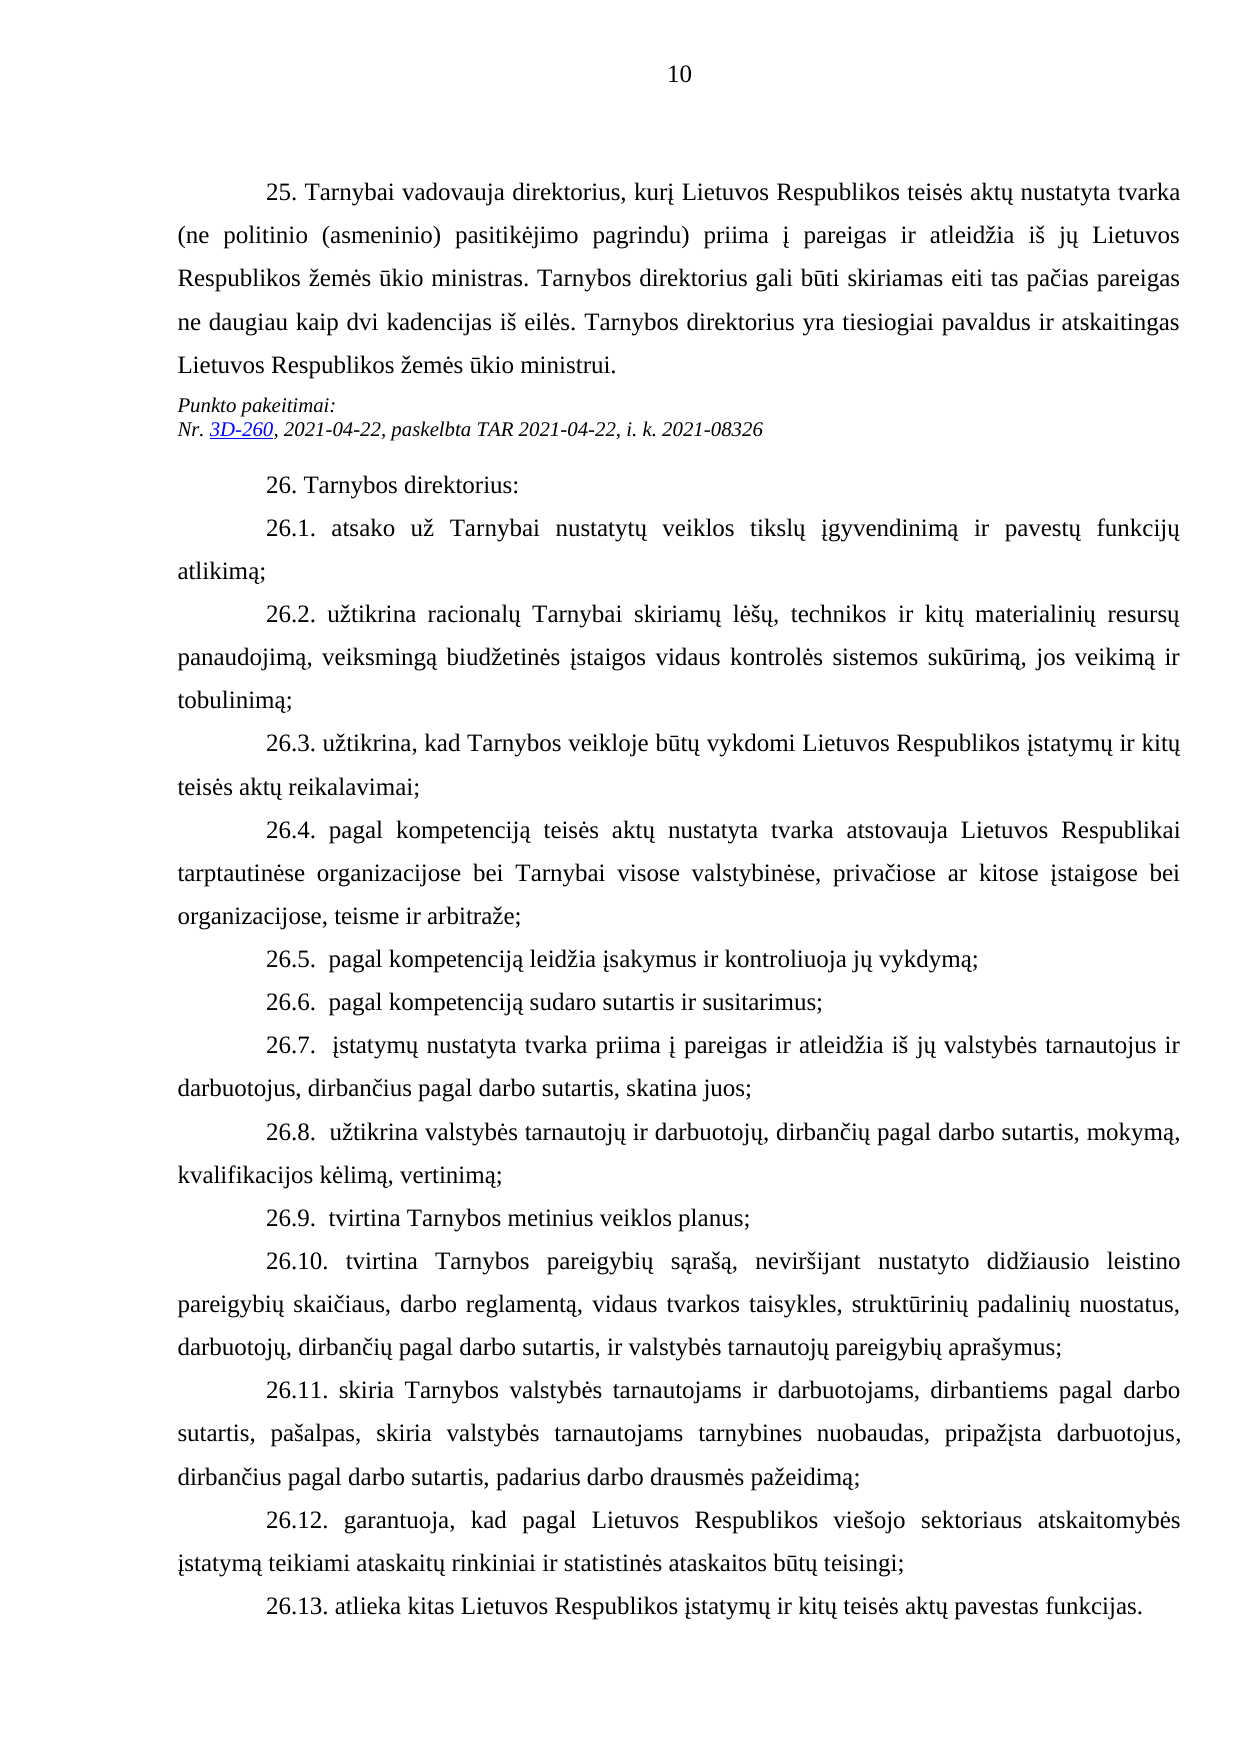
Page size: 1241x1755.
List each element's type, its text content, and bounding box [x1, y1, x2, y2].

text 25. Tarnybai vadovauja direktorius, kurį Lietuvos Respublikos teisės aktų nustatyta tvarka (ne politinio (asmeninio) pasitikėjimo pagrindu) priima į pareigas ir atleidžia iš jų Lietuvos Respublikos žemės ūkio ministras. Tarnybos direktorius gali būti skiriamas eiti tas pačias pareigas ne daugiau kaip dvi kadencijas iš eilės. Tarnybos direktorius yra tiesiogiai pavaldus ir atskaitingas Lietuvos Respublikos žemės ūkio ministrui. [177, 177, 1181, 378]
text 26.3. užtikrina, kad Tarnybos veikloje būtų vykdomi Lietuvos Respublikos įstatymų ir kitų teisės aktų reikalavimai; [177, 728, 1181, 800]
text 26.6. pagal kompetenciją sudaro sutartis ir susitarimus; [177, 987, 1181, 1016]
text 26.1. atsako už Tarnybai nustatytų veiklos tikslų įgyvendinimą ir pavestų funkcijų atlikimą; [177, 513, 1181, 585]
text 26.7. įstatymų nustatyta tvarka priima į pareigas ir atleidžia iš jų valstybės tarnautojus ir darbuotojus, dirbančius pagal darbo sutartis, skatina juos; [177, 1030, 1181, 1102]
text 26.13. atlieka kitas Lietuvos Respublikos įstatymų ir kitų teisės aktų pavestas funkcijas. [177, 1591, 1181, 1620]
text 26.5. pagal kompetenciją leidžia įsakymus ir kontroliuoja jų vykdymą; [177, 944, 1181, 973]
text Nr. 3D-260, 2021-04-22, paskelbta TAR 2021-04-22, i. k. 2021-08326 [177, 417, 1181, 441]
text Punkto pakeitimai: [177, 393, 1181, 417]
text 26. Tarnybos direktorius: [177, 470, 1181, 498]
text 26.11. skiria Tarnybos valstybės tarnautojams ir darbuotojams, dirbantiems pagal darbo sutartis, pašalpas, skiria valstybės tarnautojams tarnybines nuobaudas, pripažįsta darbuotojus, dirbančius pagal darbo sutartis, padarius darbo drausmės pažeidimą; [177, 1375, 1181, 1490]
text 26.4. pagal kompetenciją teisės aktų nustatyta tvarka atstovauja Lietuvos Respublikai tarptautinėse organizacijose bei Tarnybai visose valstybinėse, privačiose ar kitose įstaigose bei organizacijose, teisme ir arbitraže; [177, 815, 1181, 930]
text 26.2. užtikrina racionalų Tarnybai skiriamų lėšų, technikos ir kitų materialinių resursų panaudojimą, veiksmingą biudžetinės įstaigos vidaus kontrolės sistemos sukūrimą, jos veikimą ir tobulinimą; [177, 599, 1181, 714]
text 26.9. tvirtina Tarnybos metinius veiklos planus; [177, 1203, 1181, 1232]
text 26.10. tvirtina Tarnybos pareigybių sąrašą, neviršijant nustatyto didžiausio leistino pareigybių skaičiaus, darbo reglamentą, vidaus tvarkos taisykles, struktūrinių padalinių nuostatus, darbuotojų, dirbančių pagal darbo sutartis, ir valstybės tarnautojų pareigybių aprašymus; [177, 1246, 1181, 1361]
text 26.12. garantuoja, kad pagal Lietuvos Respublikos viešojo sektoriaus atskaitomybės įstatymą teikiami ataskaitų rinkiniai ir statistinės ataskaitos būtų teisingi; [177, 1505, 1181, 1577]
text 26.8. užtikrina valstybės tarnautojų ir darbuotojų, dirbančių pagal darbo sutartis, mokymą, kvalifikacijos kėlimą, vertinimą; [177, 1117, 1181, 1188]
